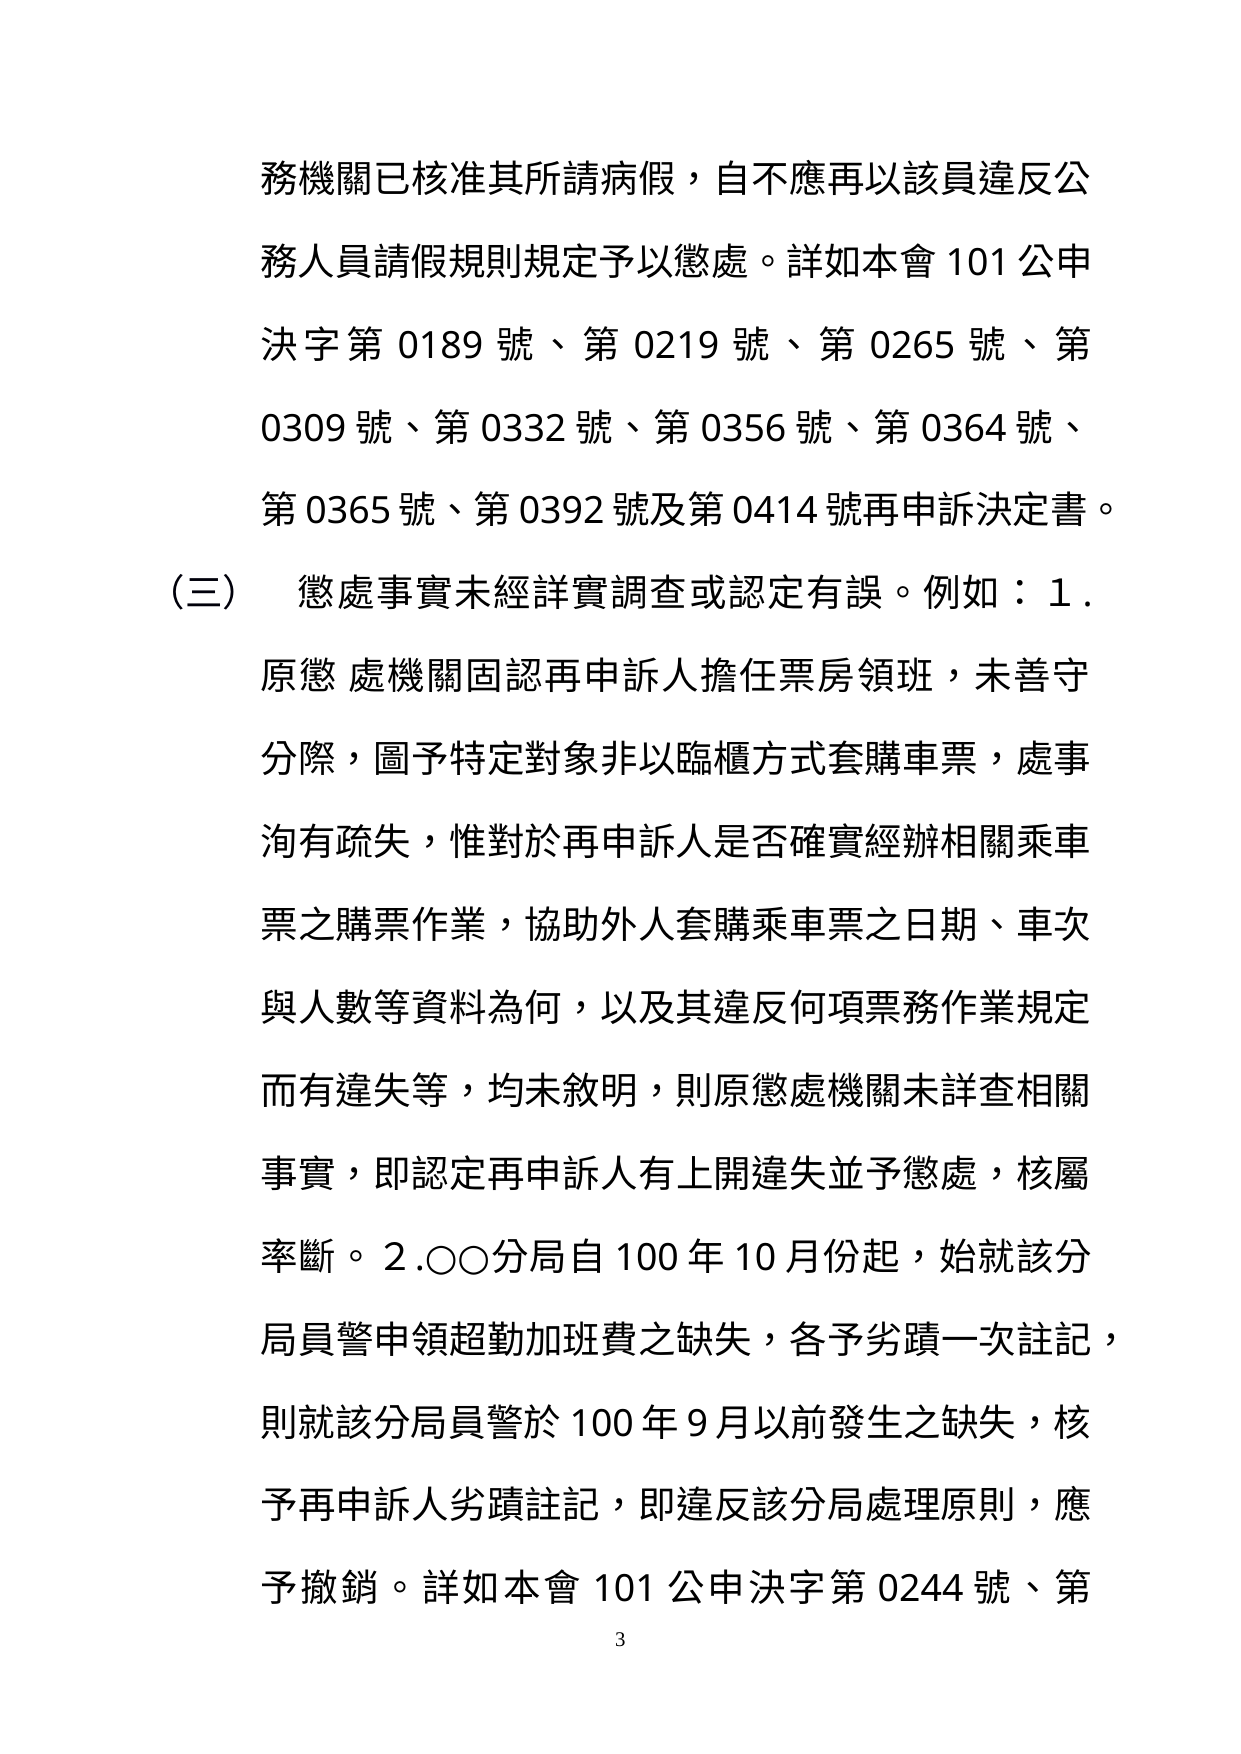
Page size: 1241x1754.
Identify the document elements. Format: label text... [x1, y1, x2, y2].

list 懲處事實未經詳實調查或認定有誤。例如：１.原懲 處機關固認再申訴人擔任票房領班，未善守分際，圖予特定對象非以臨櫃方式套購車票，處事洵有疏失，惟對於再申訴人是否確實經辦相關乘車票之購票作業，協助外人套購乘車票之日期、車次與人數等資料為何，以及其違反何項票務作業規定而有違失等，均未敘明，則原懲處機關未詳查相關事實，即認定再申訴人有上開違失並予懲處，核屬率斷。２.○○分局自100年10月份起，始就該分局員警申領超勤加班費之缺失，各予劣蹟一次註記，則就該分局員警於100年9月以前發生之缺失，核予再申訴人劣蹟註記，即違反該分局處理原則，應予撤銷。詳如本會101公申決字第0244號、第0297號、第0354號、第0355號、第0357號、第0393號、第0394號、第0395號、第0415號、第0426號、第0427號及第0442號再申訴決定書。 [148, 541, 1092, 1618]
list 懲處事實與所依據法令規定之構成要件不合。例如：１.再申訴人之屬員於勤餘時間犯強制未遂罪，經原懲處機關以再申訴人對屬員之工作違失，督導不周，核予其記過一次懲處；２.再申訴人未到班服勤，雖未事先填具假單並經長官核准，惟事後服務機關已核准其所請病假，自不應再以該員違反公務人員請假規則規定予以懲處。詳如本會101公申決字第0189號、第0219號、第0265號、第0309號、第0332號、第0356號、第0364號、第0365號、第0392號及第0414號再申訴決定書。 [148, 126, 1092, 541]
